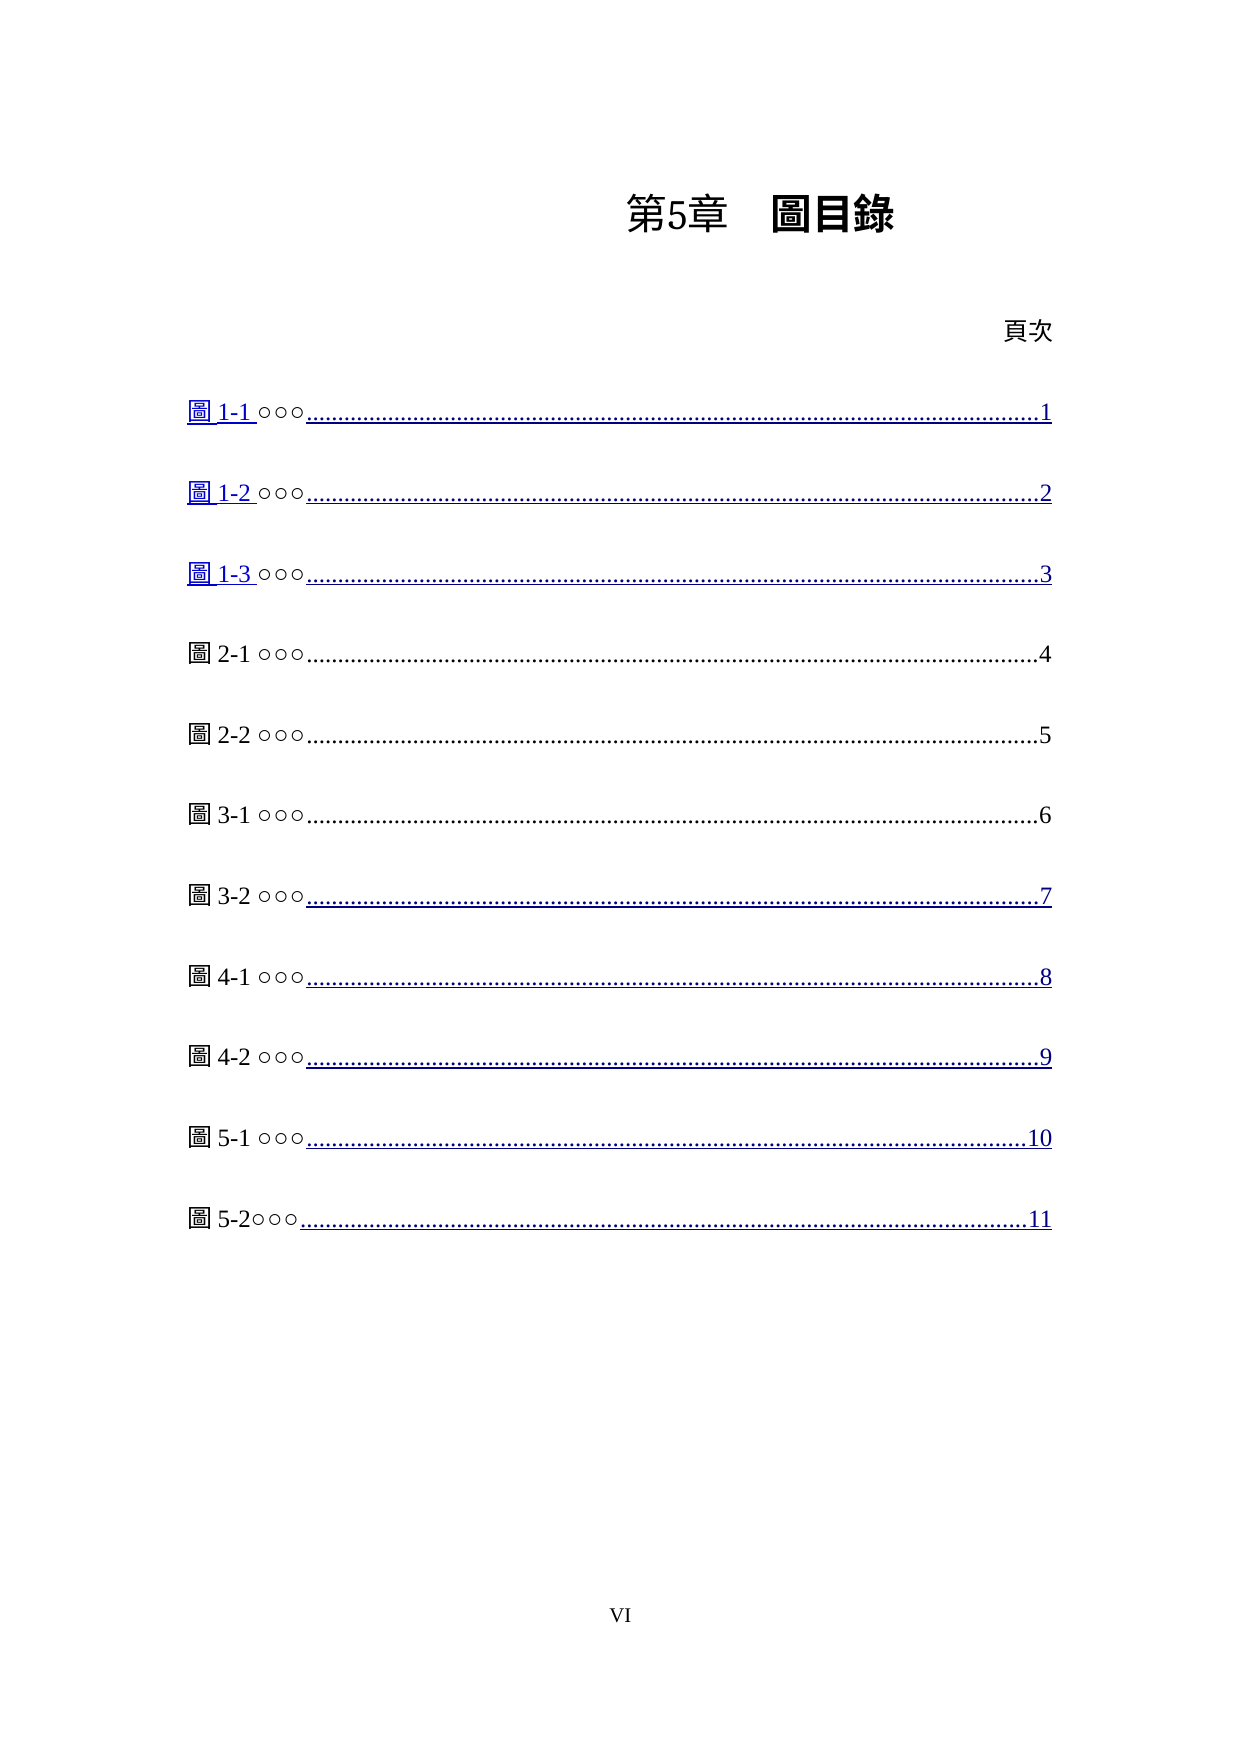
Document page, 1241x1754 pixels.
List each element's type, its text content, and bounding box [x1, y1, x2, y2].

text 圖3-2 ○○○ 7 [187, 852, 1053, 914]
text 圖1-3 ○○○ 3 [187, 529, 1053, 592]
text 圖1-2 ○○○ 2 [187, 449, 1053, 511]
text 圖4-2 ○○○ 9 [187, 1013, 1053, 1076]
subtitle 圖目錄 [468, 170, 1053, 232]
text 圖1-1 ○○○ 1 [187, 368, 1053, 431]
text 頁次 [187, 288, 1053, 350]
text 圖2-2 ○○○ 5 [187, 691, 1053, 753]
text 圖4-1 ○○○ 8 [187, 933, 1053, 995]
text 圖3-1 ○○○ 6 [187, 771, 1053, 834]
text 圖2-1 ○○○ 4 [187, 610, 1053, 673]
text 圖5-2○○○ 11 [187, 1174, 1053, 1237]
text 圖5-1 ○○○ 10 [187, 1094, 1053, 1156]
